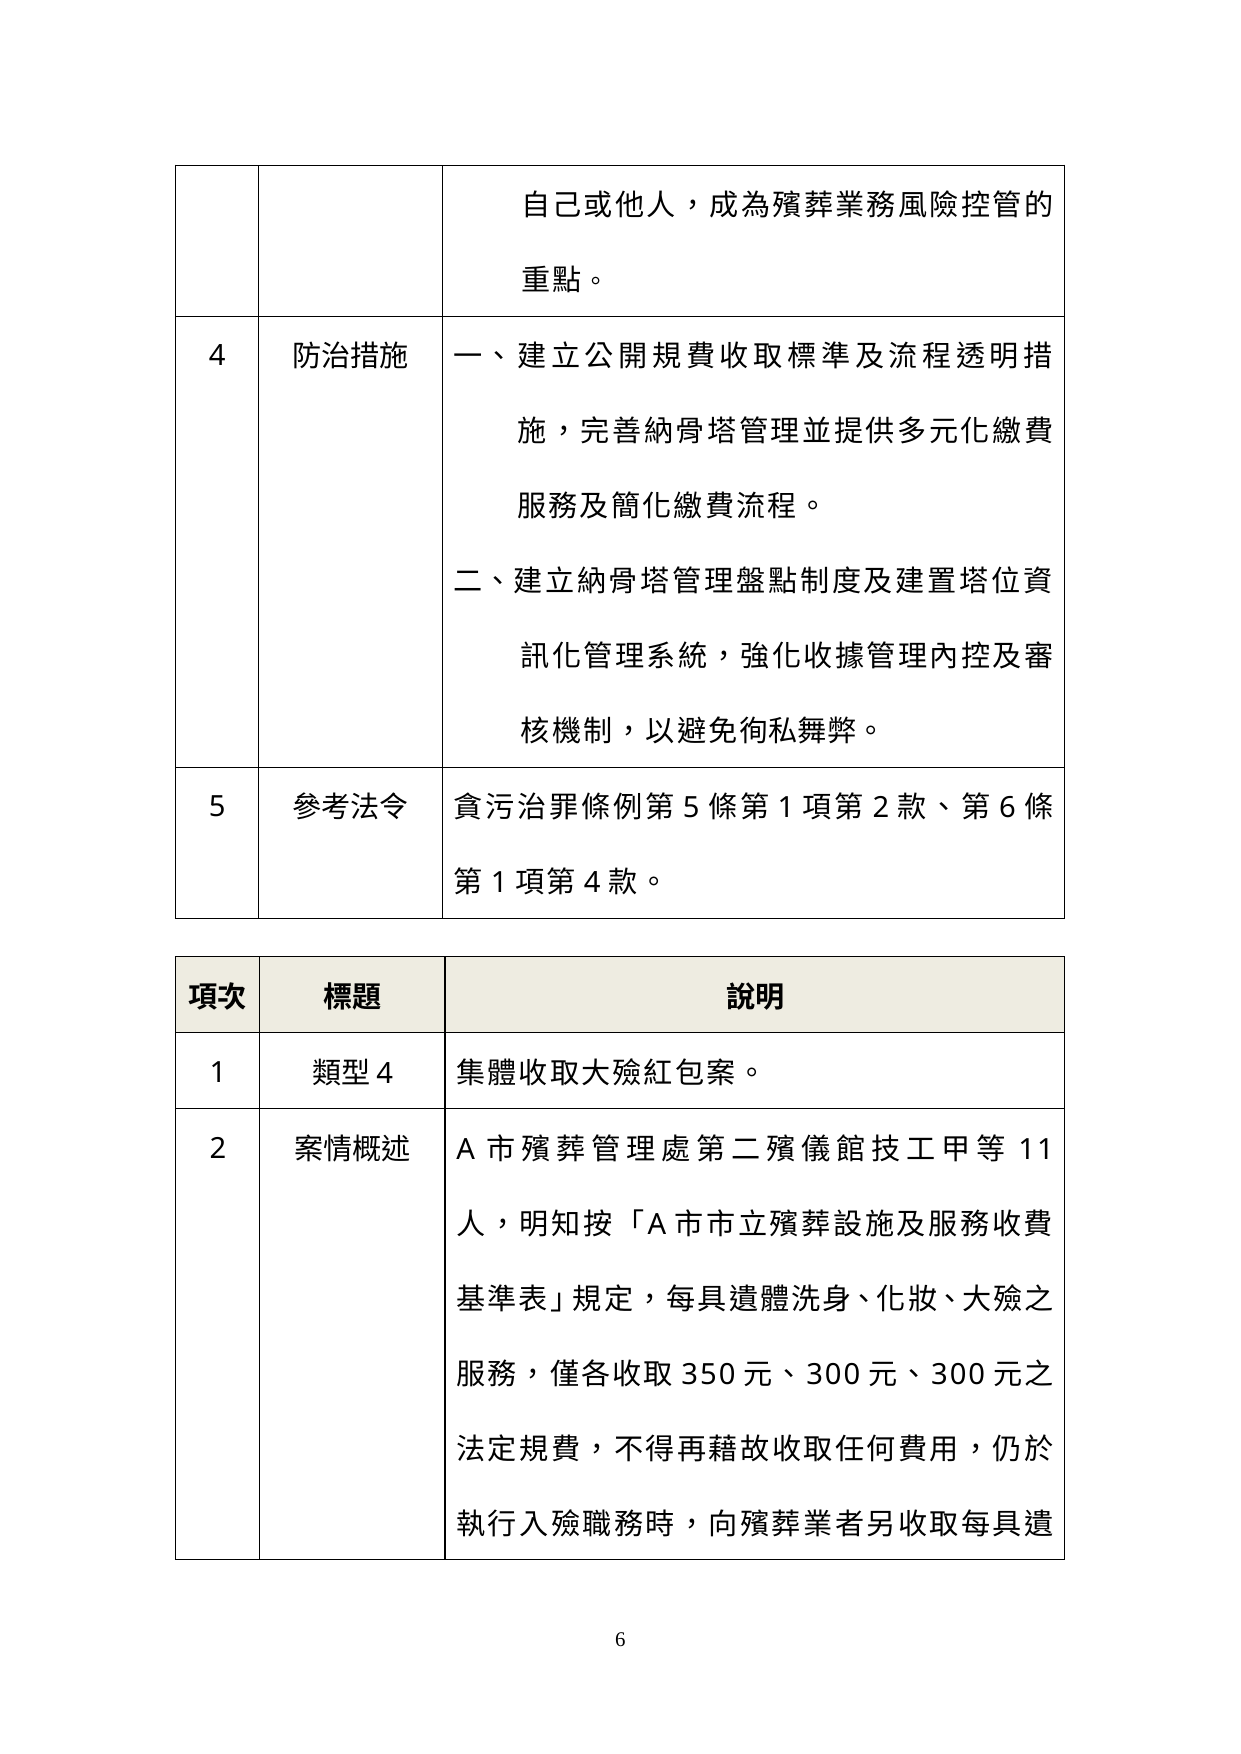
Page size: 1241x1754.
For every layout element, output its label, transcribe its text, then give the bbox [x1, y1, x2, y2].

table_cell 自己或他人，成為殯葬業務風險控管的重點。 [443, 166, 1064, 316]
table_cell 1 [176, 1033, 259, 1108]
table_cell 建立公開規費收取標準及流程透明措施，完善納骨塔管理並提供多元化繳費服務及簡化繳費流程。 二、建立納骨塔管理盤點制度及建置塔位資訊化管理系統，強化收據管理內控及審核機制，以避免徇私舞弊。 [443, 317, 1064, 767]
table_cell 貪污治罪條例第5條第1項第2款、第6條第1項第4款。 [443, 768, 1064, 918]
table_cell 集體收取大殮紅包案。 [446, 1033, 1064, 1108]
table_cell 2 [176, 1109, 259, 1559]
table_cell 案情概述 [260, 1109, 444, 1559]
table_cell 類型4 [260, 1033, 444, 1108]
table_cell 防治措施 [259, 317, 442, 767]
table_cell 4 [176, 317, 258, 767]
table_cell [259, 166, 442, 316]
table_cell A市殯葬管理處第二殯儀館技工甲等11人，明知按「A市市立殯葬設施及服務收費基準表」規定，每具遺體洗身、化妝、大殮之服務，僅各收取350元、300元、300元之法定規費，不得再藉故收取任何費用，仍於執行入殮職務時，向殯葬業者另收取每具遺 [446, 1109, 1064, 1559]
table_header 說明 [446, 957, 1064, 1032]
table_header 標題 [260, 957, 444, 1032]
table_cell [176, 166, 258, 316]
table_cell 5 [176, 768, 258, 918]
table_cell 參考法令 [259, 768, 442, 918]
table_header 項次 [176, 957, 259, 1032]
